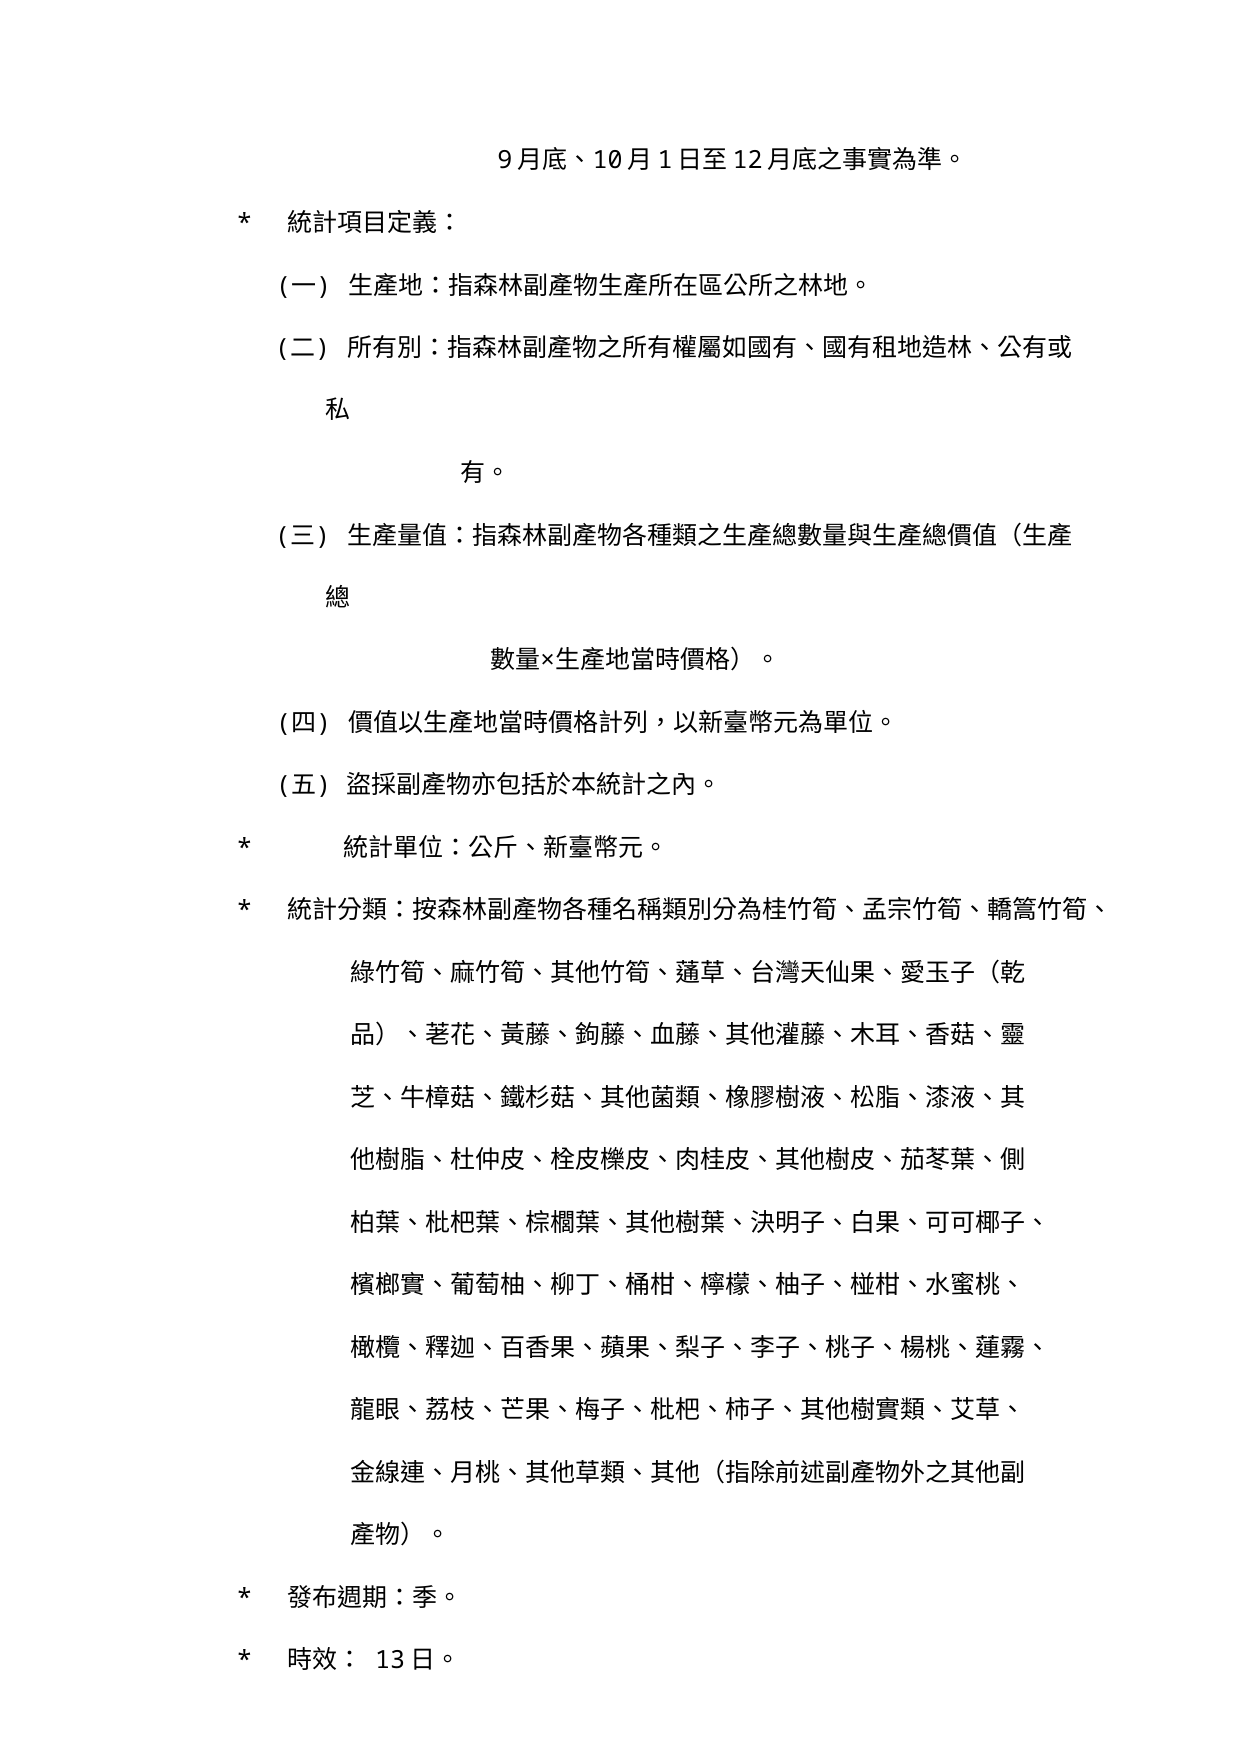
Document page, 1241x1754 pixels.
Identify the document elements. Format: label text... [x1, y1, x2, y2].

list 統計單位：公斤、新臺幣元。 [237, 804, 1087, 866]
text (四) 價值以生產地當時價格計列，以新臺幣元為單位。 [276, 679, 1087, 741]
list 9月底、10月1日至12月底之事實為準。 [237, 116, 1087, 179]
list 統計項目定義： [237, 179, 1087, 241]
list 發布週期：季。 [237, 1554, 1087, 1616]
text (三) 生產量值：指森林副產物各種類之生產總數量與生產總價值（生產總 數量×生產地當時價格）。 [275, 491, 1087, 679]
text (一) 生產地：指森林副產物生產所在區公所之林地。 [276, 241, 1087, 304]
list 統計分類：按森林副產物各種名稱類別分為桂竹筍、孟宗竹筍、轎篙竹筍、 綠竹筍、麻竹筍、其他竹筍、蓪草、台灣天仙果、愛玉子（乾 品）、荖花、黃藤、鉤藤、血藤、其他灌藤、木耳、香菇、靈 芝、牛樟菇、鐵杉菇、其他菌類、橡膠樹液、松脂、漆液、其 他樹脂、杜仲皮、栓皮櫟皮、肉桂皮、其他樹皮、茄苳葉、側 柏葉、枇杷葉、棕櫚葉、其他樹葉、決明子、白果、可可椰子、 檳榔實、葡萄柚、柳丁、桶柑、檸檬、柚子、椪柑、水蜜桃、 橄欖、釋迦、百香果、蘋果、梨子、李子、桃子、楊桃、蓮霧、 龍眼、荔枝、芒果、梅子、枇杷、柿子、其他樹實類、艾草、 金線連、月桃、其他草類、其他（指除前述副產物外之其他副 產物）。 [237, 866, 1087, 1554]
text (二) 所有別：指森林副產物之所有權屬如國有、國有租地造林、公有或私 有。 [275, 304, 1087, 491]
text (五) 盜採副產物亦包括於本統計之內。 [276, 741, 1087, 804]
list 時效： 13日。 [237, 1616, 1087, 1679]
